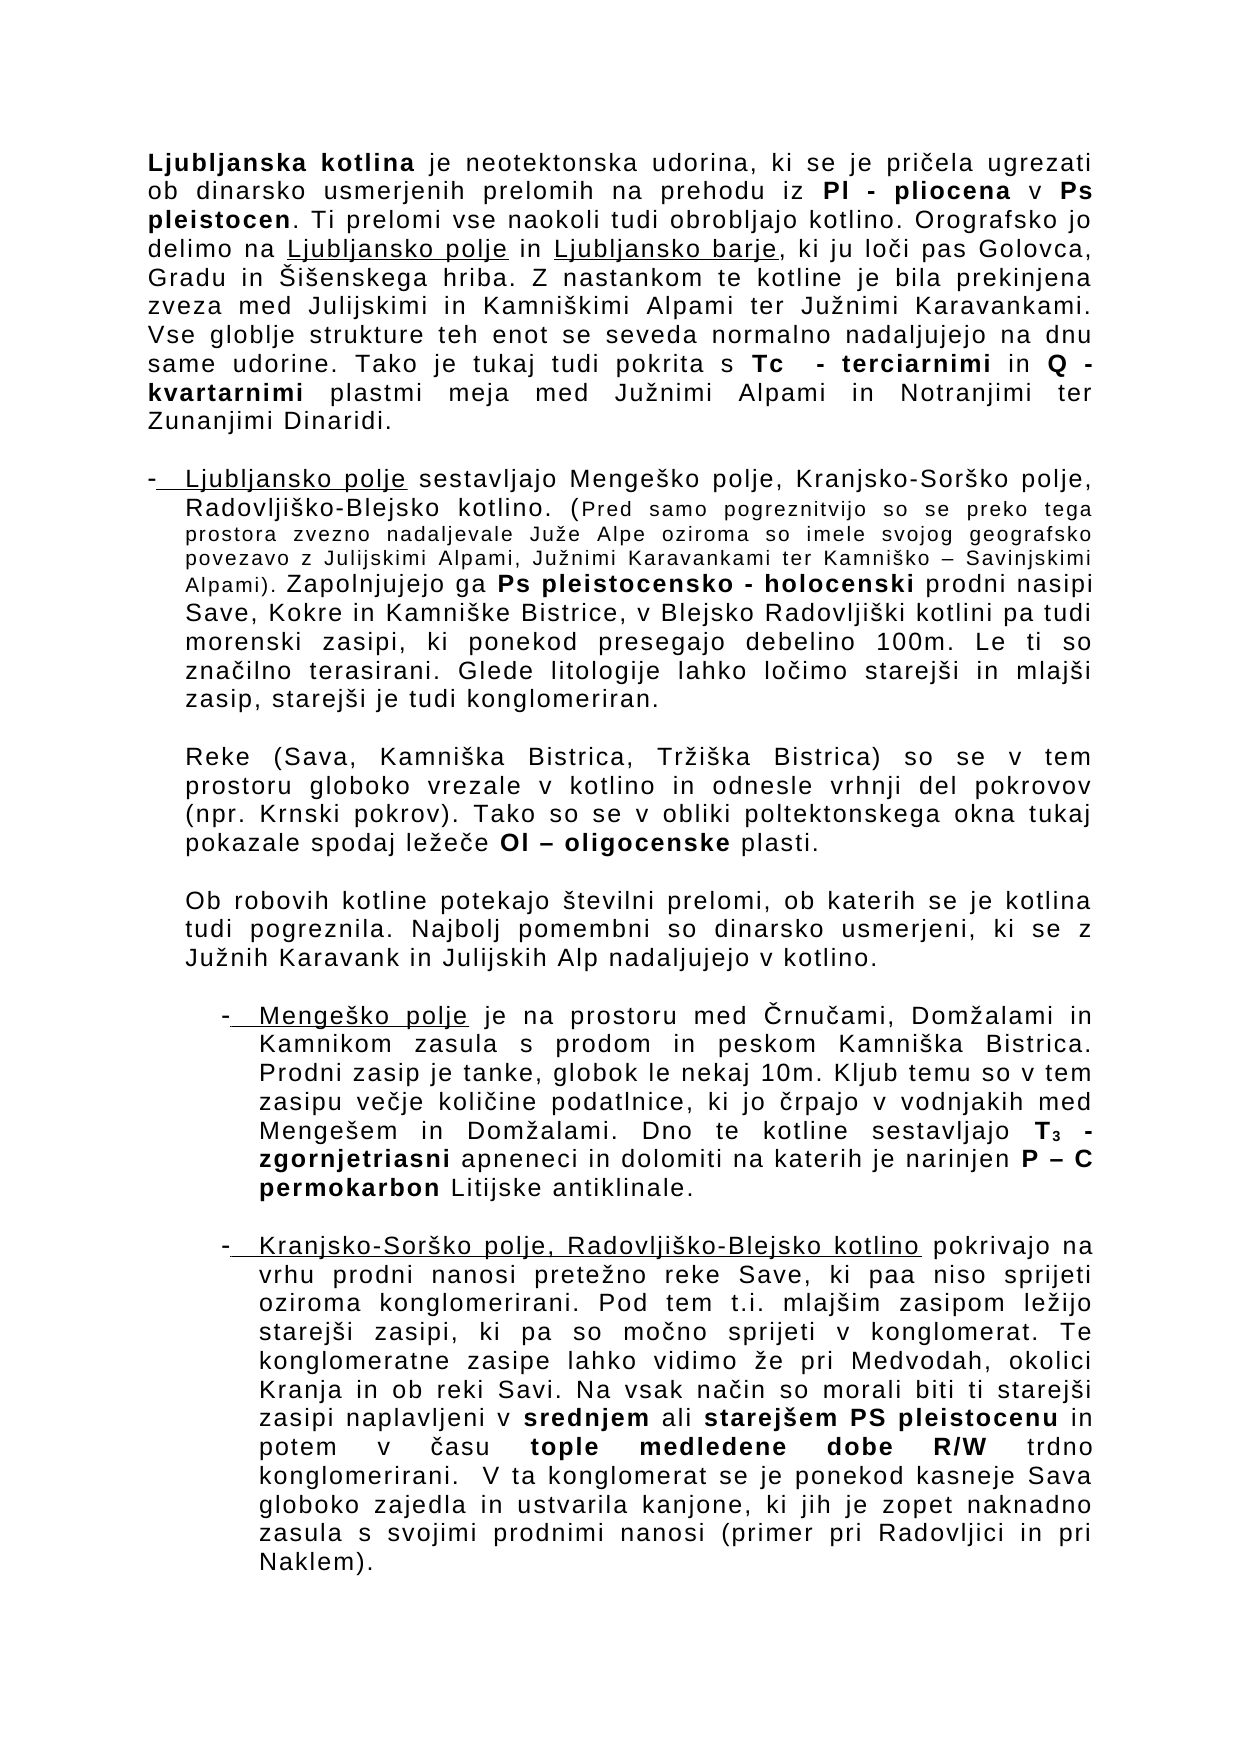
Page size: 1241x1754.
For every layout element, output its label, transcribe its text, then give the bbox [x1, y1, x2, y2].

list Mengeško polje je na prostoru med Črnučami, Domžalami in Kamnikom zasula s prodom in peskom Kamniška Bistrica. Prodni zasip je tanke, globok le nekaj 10m. Kljub temu so v tem zasipu večje količine podatlnice, ki jo črpajo v vodnjakih med Mengešem in Domžalami. Dno te kotline sestavljajo T3 - zgornjetriasni apneneci in dolomiti na katerih je narinjen P – C permokarbon Litijske antiklinale. [221, 1001, 1093, 1202]
text Reke (Sava, Kamniška Bistrica, Tržiška Bistrica) so se v tem prostoru globoko vrezale v kotlino in odnesle vrhnji del pokrovov (npr. Krnski pokrov). Tako so se v obliki poltektonskega okna tukaj pokazale spodaj ležeče Ol – oligocenske plasti. [185, 742, 1093, 857]
text Ob robovih kotline potekajo številni prelomi, ob katerih se je kotlina tudi pogreznila. Najbolj pomembni so dinarsko usmerjeni, ki se z Južnih Karavank in Julijskih Alp nadaljujejo v kotlino. [185, 886, 1093, 972]
text Ljubljanska kotlina je neotektonska udorina, ki se je pričela ugrezati ob dinarsko usmerjenih prelomih na prehodu iz Pl - pliocena v Ps pleistocen. Ti prelomi vse naokoli tudi obrobljajo kotlino. Orografsko jo delimo na Ljubljansko polje in Ljubljansko barje, ki ju loči pas Golovca, Gradu in Šišenskega hriba. Z nastankom te kotline je bila prekinjena zveza med Julijskimi in Kamniškimi Alpami ter Južnimi Karavankami. Vse globlje strukture teh enot se seveda normalno nadaljujejo na dnu same udorine. Tako je tukaj tudi pokrita s Tc - terciarnimi in Q - kvartarnimi plastmi meja med Južnimi Alpami in Notranjimi ter Zunanjimi Dinaridi. [148, 148, 1093, 435]
list Kranjsko-Sorško polje, Radovljiško-Blejsko kotlino pokrivajo na vrhu prodni nanosi pretežno reke Save, ki paa niso sprijeti oziroma konglomerirani. Pod tem t.i. mlajšim zasipom ležijo starejši zasipi, ki pa so močno sprijeti v konglomerat. Te konglomeratne zasipe lahko vidimo že pri Medvodah, okolici Kranja in ob reki Savi. Na vsak način so morali biti ti starejši zasipi naplavljeni v srednjem ali starejšem PS pleistocenu in potem v času tople medledene dobe R/W trdno konglomerirani. V ta konglomerat se je ponekod kasneje Sava globoko zajedla in ustvarila kanjone, ki jih je zopet naknadno zasula s svojimi prodnimi nanosi (primer pri Radovljici in pri Naklem). [221, 1231, 1093, 1576]
list Ljubljansko polje sestavljajo Mengeško polje, Kranjsko-Sorško polje, Radovljiško-Blejsko kotlino. (Pred samo pogreznitvijo so se preko tega prostora zvezno nadaljevale Juže Alpe oziroma so imele svojog geografsko povezavo z Julijskimi Alpami, Južnimi Karavankami ter Kamniško – Savinjskimi Alpami). Zapolnjujejo ga Ps pleistocensko - holocenski prodni nasipi Save, Kokre in Kamniške Bistrice, v Blejsko Radovljiški kotlini pa tudi morenski zasipi, ki ponekod presegajo debelino 100m. Le ti so značilno terasirani. Glede litologije lahko ločimo starejši in mlajši zasip, starejši je tudi konglomeriran. [148, 464, 1093, 713]
